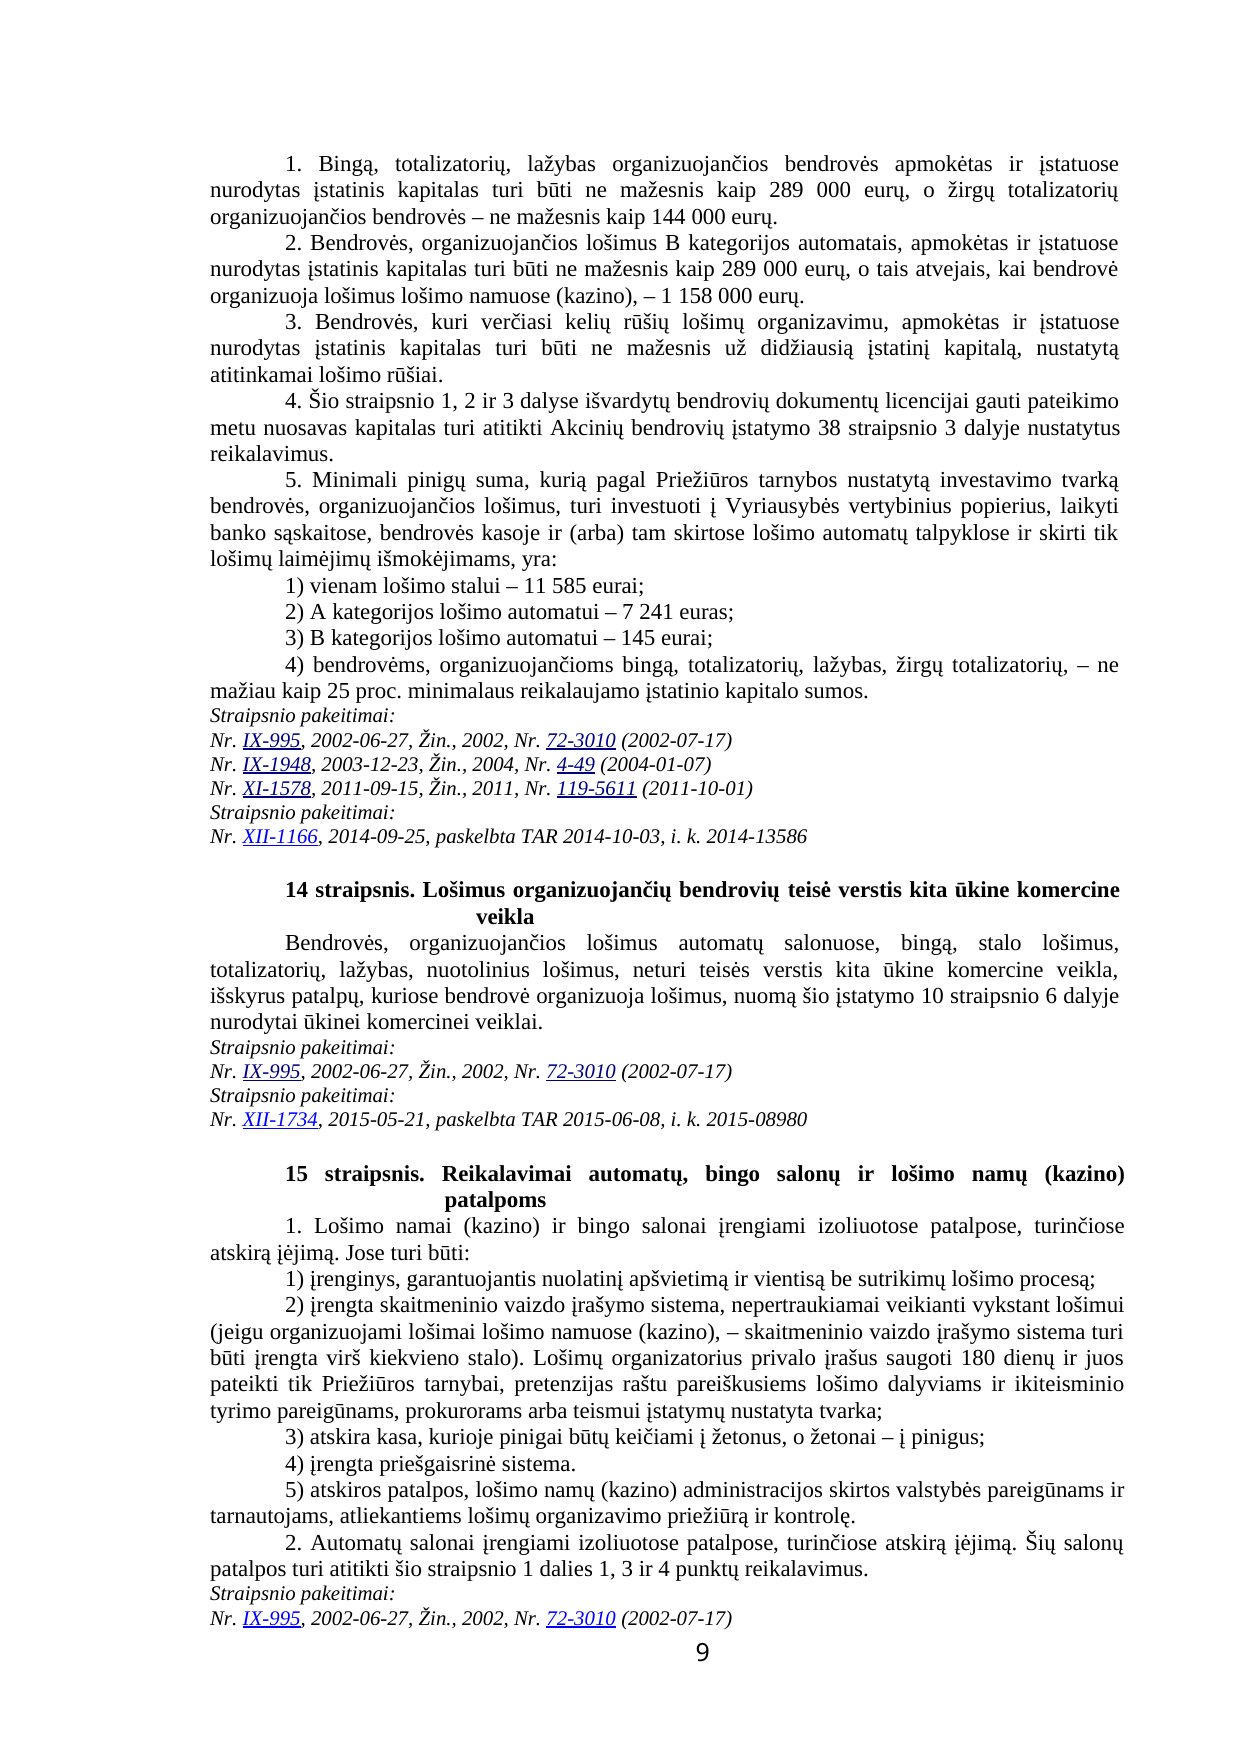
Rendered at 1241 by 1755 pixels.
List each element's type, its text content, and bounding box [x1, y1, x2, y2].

text 14 straipsnis. Lošimus organizuojančių bendrovių teisė verstis kita ūkine komercine veikla [285, 877, 1120, 929]
text 15 straipsnis. Reikalavimai automatų, bingo salonų ir lošimo namų (kazino) patalpoms [285, 1160, 1126, 1212]
text 5) atskiros patalpos, lošimo namų (kazino) administracijos skirtos valstybės pareigūnams ir tarnautojams, atliekantiems lošimų organizavimo priežiūrą ir kontrolę. [210, 1476, 1126, 1529]
text 1. Lošimo namai (kazino) ir bingo salonai įrengiami izoliuotose patalpose, turinčiose atskirą įėjimą. Jose turi būti: [210, 1212, 1126, 1265]
text 4) įrengta priešgaisrinė sistema. [210, 1449, 1126, 1476]
text Straipsnio pakeitimai: [210, 1035, 1120, 1059]
text 2. Bendrovės, organizuojančios lošimus B kategorijos automatais, apmokėtas ir įstatuose nurodytas įstatinis kapitalas turi būti ne mažesnis kaip 289 000 eurų, o tais atvejais, kai bendrovė organizuoja lošimus lošimo namuose (kazino), – 1 158 000 eurų. [210, 229, 1120, 308]
text Nr. XI-1578, 2011-09-15, Žin., 2011, Nr. 119-5611 (2011-10-01) [210, 776, 1120, 800]
text 2) A kategorijos lošimo automatui – 7 241 euras; [210, 598, 1120, 624]
text Straipsnio pakeitimai: [210, 1083, 1120, 1107]
text Straipsnio pakeitimai: [210, 1581, 1126, 1605]
text 1. Bingą, totalizatorių, lažybas organizuojančios bendrovės apmokėtas ir įstatuose nurodytas įstatinis kapitalas turi būti ne mažesnis kaip 289 000 eurų, o žirgų totalizatorių organizuojančios bendrovės – ne mažesnis kaip 144 000 eurų. [210, 150, 1120, 229]
text Nr. IX-995, 2002-06-27, Žin., 2002, Nr. 72-3010 (2002-07-17) [210, 727, 1120, 752]
text Nr. IX-1948, 2003-12-23, Žin., 2004, Nr. 4-49 (2004-01-07) [210, 752, 1120, 776]
text 4. Šio straipsnio 1, 2 ir 3 dalyse išvardytų bendrovių dokumentų licencijai gauti pateikimo metu nuosavas kapitalas turi atitikti Akcinių bendrovių įstatymo 38 straipsnio 3 dalyje nustatytus reikalavimus. [210, 387, 1120, 466]
text 2) įrengta skaitmeninio vaizdo įrašymo sistema, nepertraukiamai veikianti vykstant lošimui (jeigu organizuojami lošimai lošimo namuose (kazino), – skaitmeninio vaizdo įrašymo sistema turi būti įrengta virš kiekvieno stalo). Lošimų organizatorius privalo įrašus saugoti 180 dienų ir juos pateikti tik Priežiūros tarnybai, pretenzijas raštu pareiškusiems lošimo dalyviams ir ikiteisminio tyrimo pareigūnams, prokurorams arba teismui įstatymų nustatyta tvarka; [210, 1291, 1126, 1423]
text 3) B kategorijos lošimo automatui – 145 eurai; [210, 624, 1120, 651]
text Straipsnio pakeitimai: [210, 703, 1120, 727]
text Straipsnio pakeitimai: [210, 800, 1120, 824]
text 2. Automatų salonai įrengiami izoliuotose patalpose, turinčiose atskirą įėjimą. Šių salonų patalpos turi atitikti šio straipsnio 1 dalies 1, 3 ir 4 punktų reikalavimus. [210, 1529, 1126, 1581]
text Nr. IX-995, 2002-06-27, Žin., 2002, Nr. 72-3010 (2002-07-17) [210, 1605, 1126, 1629]
text Nr. IX-995, 2002-06-27, Žin., 2002, Nr. 72-3010 (2002-07-17) [210, 1059, 1120, 1083]
text 3) atskira kasa, kurioje pinigai būtų keičiami į žetonus, o žetonai – į pinigus; [210, 1423, 1126, 1449]
text Nr. XII-1734, 2015-05-21, paskelbta TAR 2015-06-08, i. k. 2015-08980 [210, 1107, 1120, 1131]
text 1) įrenginys, garantuojantis nuolatinį apšvietimą ir vientisą be sutrikimų lošimo procesą; [210, 1265, 1126, 1291]
text 5. Minimali pinigų suma, kurią pagal Priežiūros tarnybos nustatytą investavimo tvarką bendrovės, organizuojančios lošimus, turi investuoti į Vyriausybės vertybinius popierius, laikyti banko sąskaitose, bendrovės kasoje ir (arba) tam skirtose lošimo automatų talpyklose ir skirti tik lošimų laimėjimų išmokėjimams, yra: [210, 466, 1120, 572]
text Nr. XII-1166, 2014-09-25, paskelbta TAR 2014-10-03, i. k. 2014-13586 [210, 824, 1120, 848]
text 4) bendrovėms, organizuojančioms bingą, totalizatorių, lažybas, žirgų totalizatorių, – ne mažiau kaip 25 proc. minimalaus reikalaujamo įstatinio kapitalo sumos. [210, 651, 1120, 703]
text 1) vienam lošimo stalui – 11 585 eurai; [210, 572, 1120, 598]
text Bendrovės, organizuojančios lošimus automatų salonuose, bingą, stalo lošimus, totalizatorių, lažybas, nuotolinius lošimus, neturi teisės verstis kita ūkine komercine veikla, išskyrus patalpų, kuriose bendrovė organizuoja lošimus, nuomą šio įstatymo 10 straipsnio 6 dalyje nurodytai ūkinei komercinei veiklai. [210, 929, 1120, 1035]
text 3. Bendrovės, kuri verčiasi kelių rūšių lošimų organizavimu, apmokėtas ir įstatuose nurodytas įstatinis kapitalas turi būti ne mažesnis už didžiausią įstatinį kapitalą, nustatytą atitinkamai lošimo rūšiai. [210, 308, 1120, 387]
